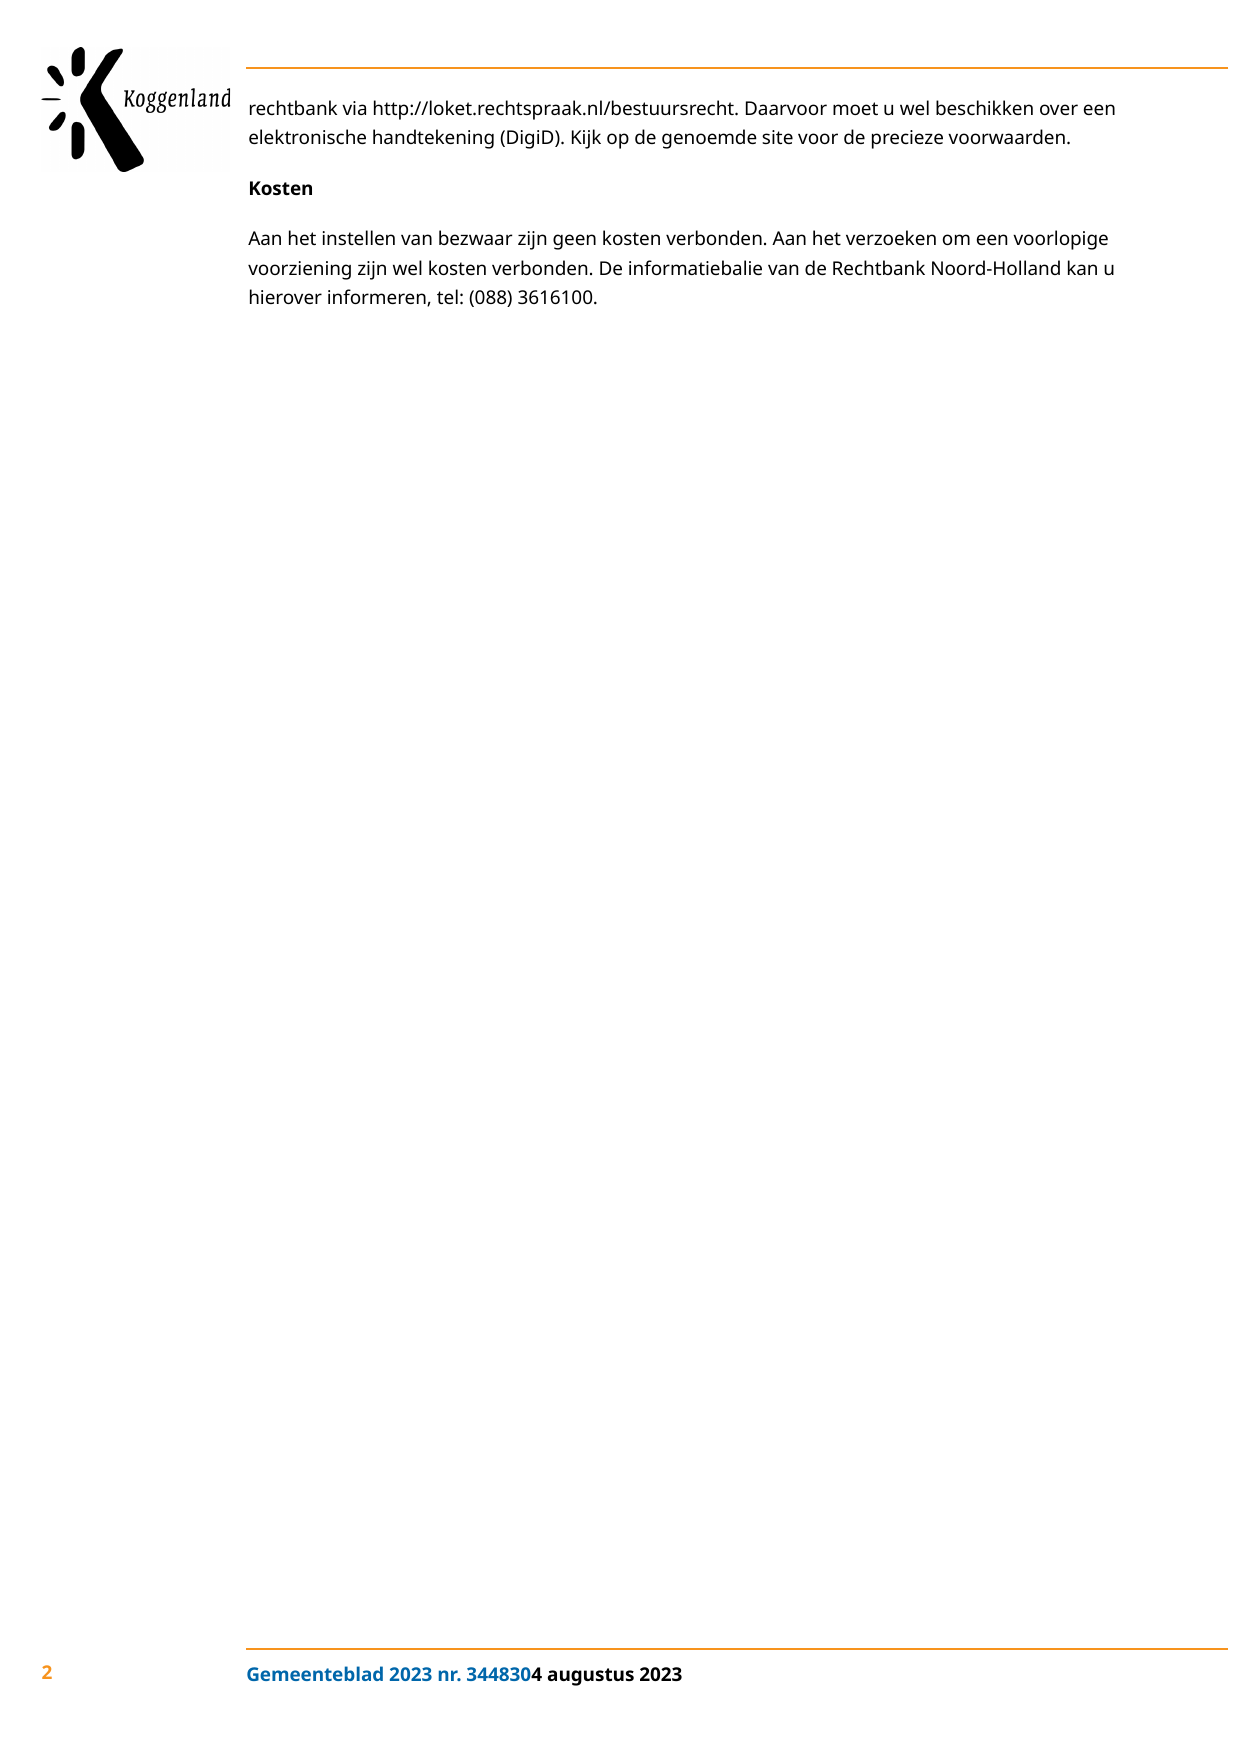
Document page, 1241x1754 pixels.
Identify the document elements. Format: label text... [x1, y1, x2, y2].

text Kosten [248, 175, 1152, 201]
picture [41, 47, 231, 172]
text rechtbank via http://loket.rechtspraak.nl/bestuursrecht. Daarvoor moet u wel beschikken over een elektronische handtekening (DigiD). Kijk op de genoemde site voor de precieze voorwaarden. [248, 95, 1152, 150]
text Aan het instellen van bezwaar zijn geen kosten verbonden. Aan het verzoeken om een voorlopige voorziening zijn wel kosten verbonden. De informatiebalie van de Rechtbank Noord-Holland kan u hierover informeren, tel: (088) 3616100. [248, 225, 1152, 310]
